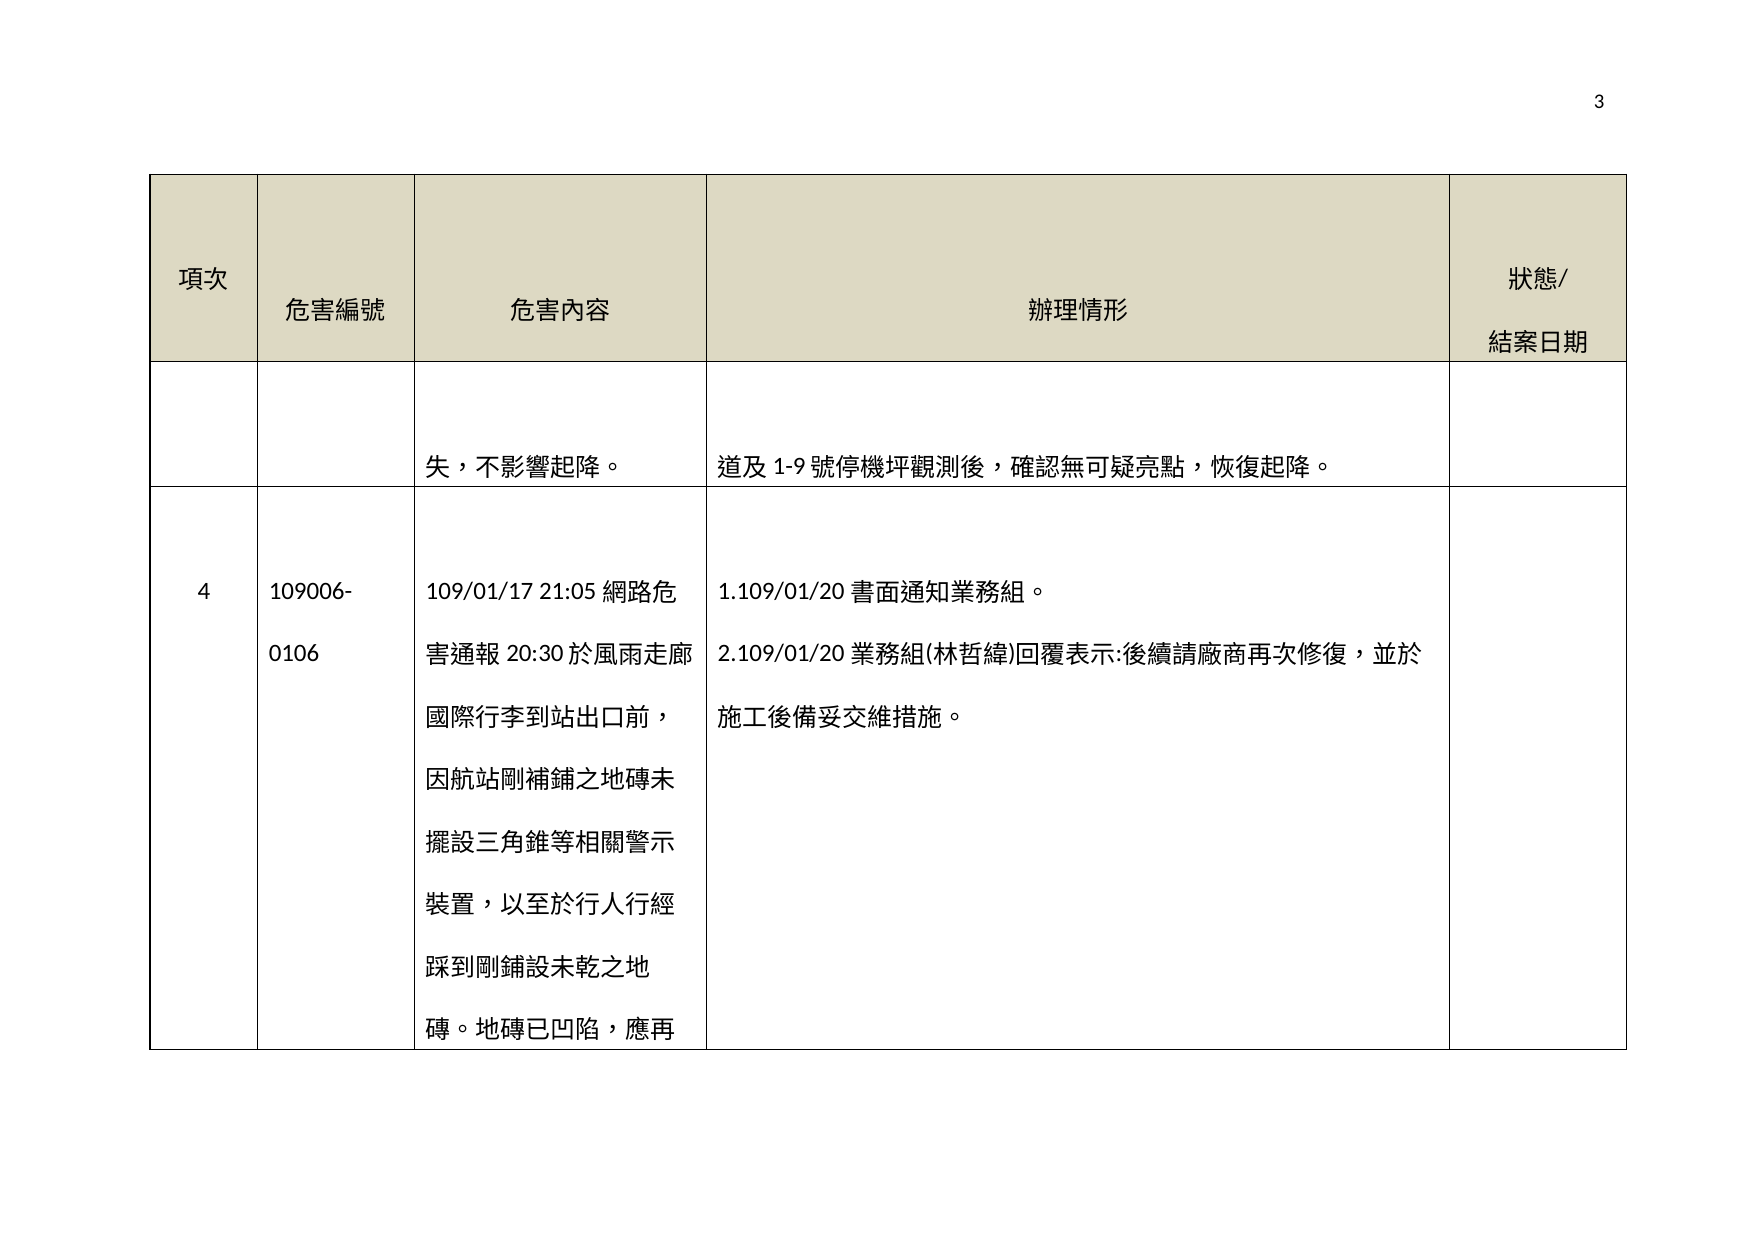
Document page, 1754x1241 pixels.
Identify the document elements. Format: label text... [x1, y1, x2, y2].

table_cell [151, 362, 257, 486]
table_cell [1450, 362, 1626, 486]
table_header 狀態/ 結案日期 [1450, 175, 1626, 361]
table_cell 1.109/01/20 書面通知業務組。 2.109/01/20 業務組(林哲緯)回覆表示:後續請廠商再次修復，並於施工後備妥交維措施。 [707, 487, 1449, 1048]
table_cell [1450, 487, 1626, 1048]
table_header 危害內容 [415, 175, 706, 361]
table_header 辦理情形 [707, 175, 1449, 361]
table_cell [258, 362, 414, 486]
table_header 項次 [151, 175, 257, 361]
table_cell 失，不影響起降。 [415, 362, 706, 486]
table_header 危害編號 [258, 175, 414, 361]
table_cell 4 [151, 487, 257, 1048]
table_cell 109006-0106 [258, 487, 414, 1048]
table_cell 109/01/17 21:05 網路危害通報 20:30於風雨走廊 國際行李到站出口前，因航站剛補鋪之地磚未擺設三角錐等相關警示裝置，以至於行人行經踩到剛鋪設未乾之地磚。地磚已凹陷，應再 [415, 487, 706, 1048]
table_cell 道及1-9號停機坪觀測後，確認無可疑亮點，恢復起降。 [707, 362, 1449, 486]
